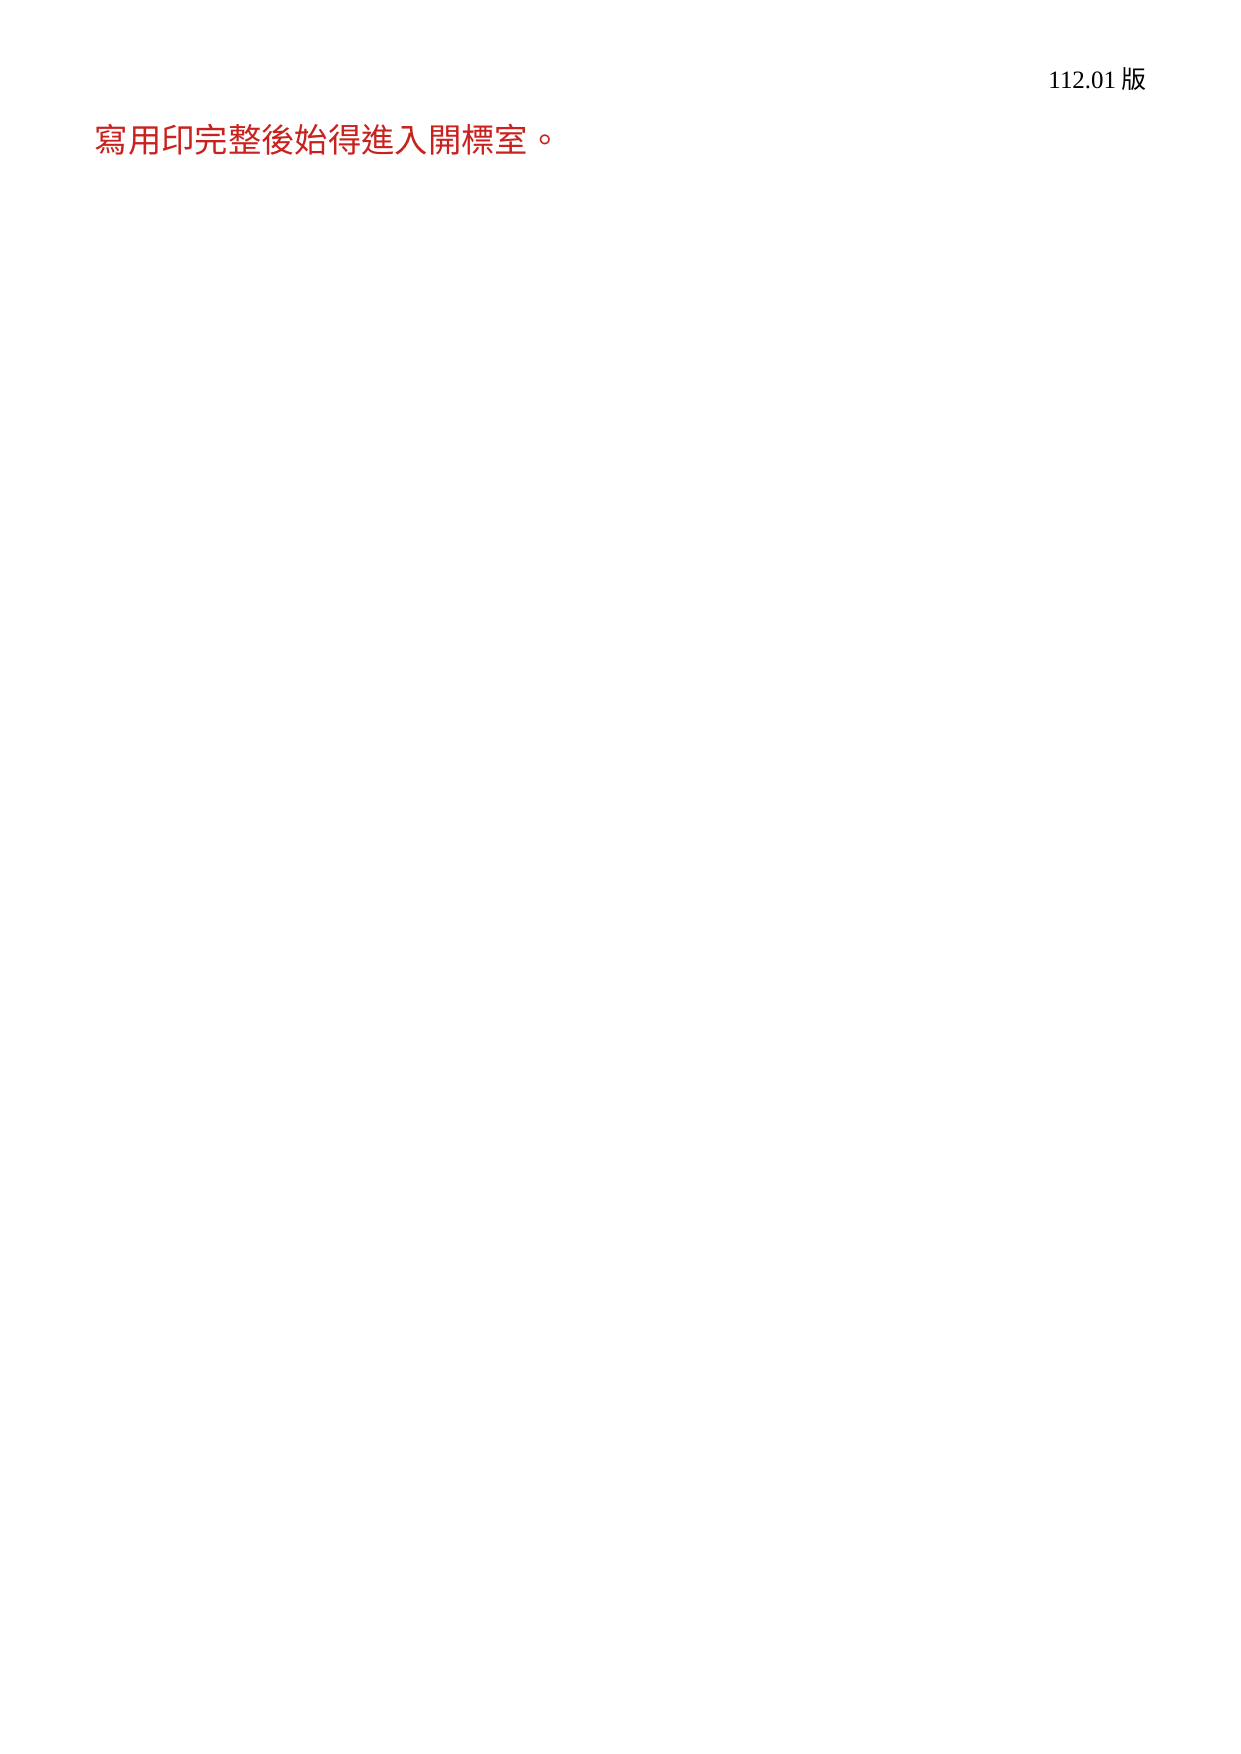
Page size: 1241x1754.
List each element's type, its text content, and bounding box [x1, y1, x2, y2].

text 寫用印完整後始得進入開標室。 [94, 119, 1146, 161]
